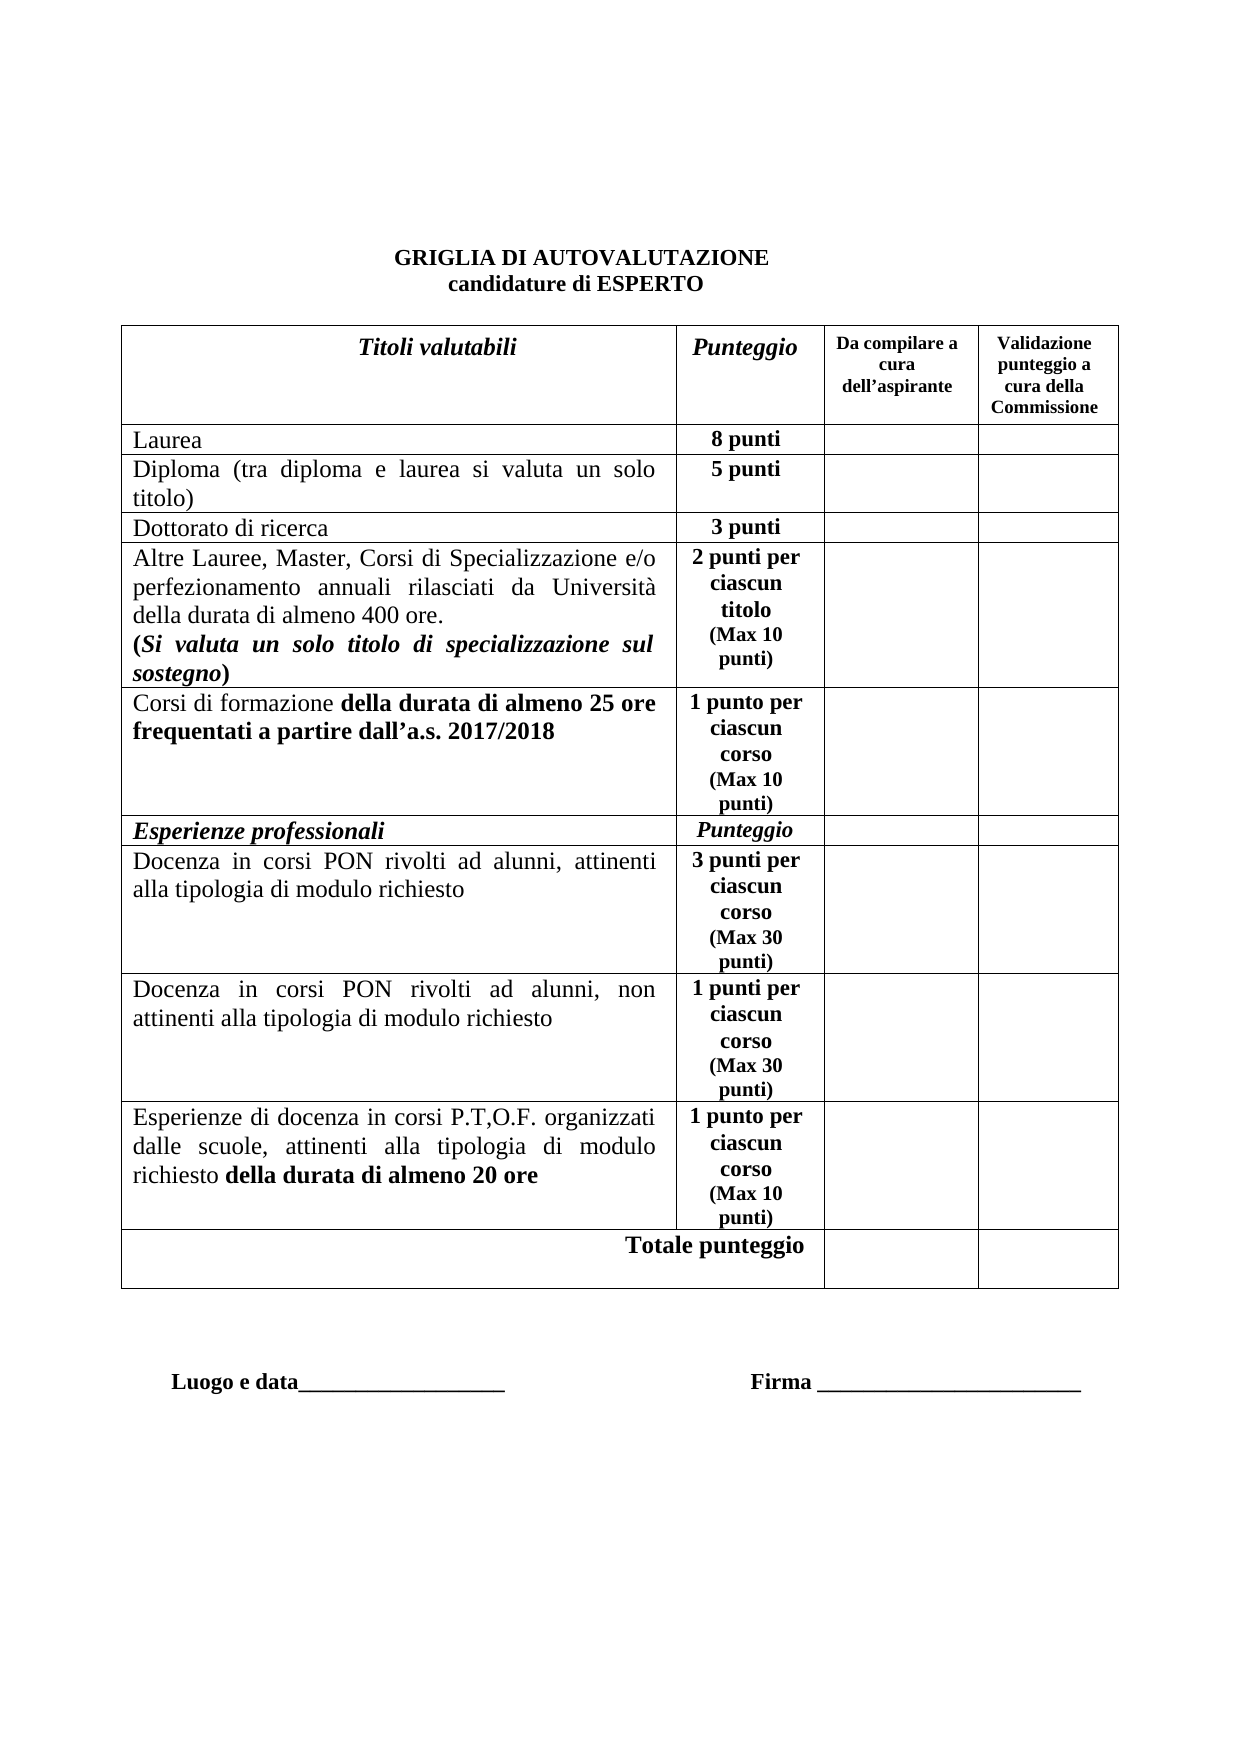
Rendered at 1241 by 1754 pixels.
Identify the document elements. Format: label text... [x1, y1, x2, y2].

table_cell Laurea [122, 425, 676, 453]
table_cell [979, 1102, 1118, 1229]
table_cell Esperienze professionali [122, 816, 676, 845]
table_cell Altre Lauree, Master, Corsi di Specializzazione e/o perfezionamento annuali rilasciati da Università della durata di almeno 400 ore. (Si valuta un solo titolo di specializzazione sul sostegno) [122, 543, 676, 687]
table_cell 8 punti [677, 425, 824, 453]
table_cell [825, 688, 978, 815]
table_cell [979, 513, 1118, 542]
table_cell [825, 974, 978, 1101]
table_cell [825, 455, 978, 512]
table_cell Docenza in corsi PON rivolti ad alunni, attinenti alla tipologia di modulo richiesto [122, 846, 676, 973]
table_cell [825, 543, 978, 687]
table_cell Punteggio [677, 816, 824, 845]
table_header Da compilare a cura dell’aspirante [825, 326, 978, 424]
text GRIGLIA DI AUTOVALUTAZIONE [390, 243, 774, 270]
table_cell [825, 513, 978, 542]
table_header Titoli valutabili [122, 326, 676, 424]
table_header Validazione punteggio a cura della Commissione [979, 326, 1118, 424]
table_cell Totale punteggio [122, 1230, 824, 1288]
text candidature di ESPERTO [369, 270, 783, 296]
table_cell 1 punti per ciascun corso (Max 30 punti) [677, 974, 824, 1101]
table_cell 1 punto per ciascun corso (Max 10 punti) [677, 688, 824, 815]
table_cell [825, 1230, 978, 1288]
table_cell Dottorato di ricerca [122, 513, 676, 542]
table_cell [979, 455, 1118, 512]
table_cell Docenza in corsi PON rivolti ad alunni, non attinenti alla tipologia di modulo richiesto [122, 974, 676, 1101]
table_cell [979, 688, 1118, 815]
table_cell Corsi di formazione della durata di almeno 25 ore frequentati a partire dall’a.s. 2017/2018 [122, 688, 676, 815]
table_cell [979, 543, 1118, 687]
text Luogo e data__________________ Firma _______________________ [171, 1368, 1098, 1394]
table_cell Esperienze di docenza in corsi P.T,O.F. organizzati dalle scuole, attinenti alla tipologia di modulo richiesto della durata di almeno 20 ore [122, 1102, 676, 1229]
table_header Punteggio [677, 326, 824, 424]
table_cell 3 punti [677, 513, 824, 542]
table_cell [825, 846, 978, 973]
table_cell [979, 816, 1118, 845]
table_cell 5 punti [677, 455, 824, 512]
table_cell [979, 846, 1118, 973]
table_cell [825, 425, 978, 453]
table_cell [979, 974, 1118, 1101]
table_cell [825, 816, 978, 845]
table_cell [979, 1230, 1118, 1288]
table_cell 3 punti per ciascun corso (Max 30 punti) [677, 846, 824, 973]
table_cell [979, 425, 1118, 453]
table_cell [825, 1102, 978, 1229]
table_cell Diploma (tra diploma e laurea si valuta un solo titolo) [122, 455, 676, 512]
table_cell 1 punto per ciascun corso (Max 10 punti) [677, 1102, 824, 1229]
table_cell 2 punti per ciascun titolo (Max 10 punti) [677, 543, 824, 687]
